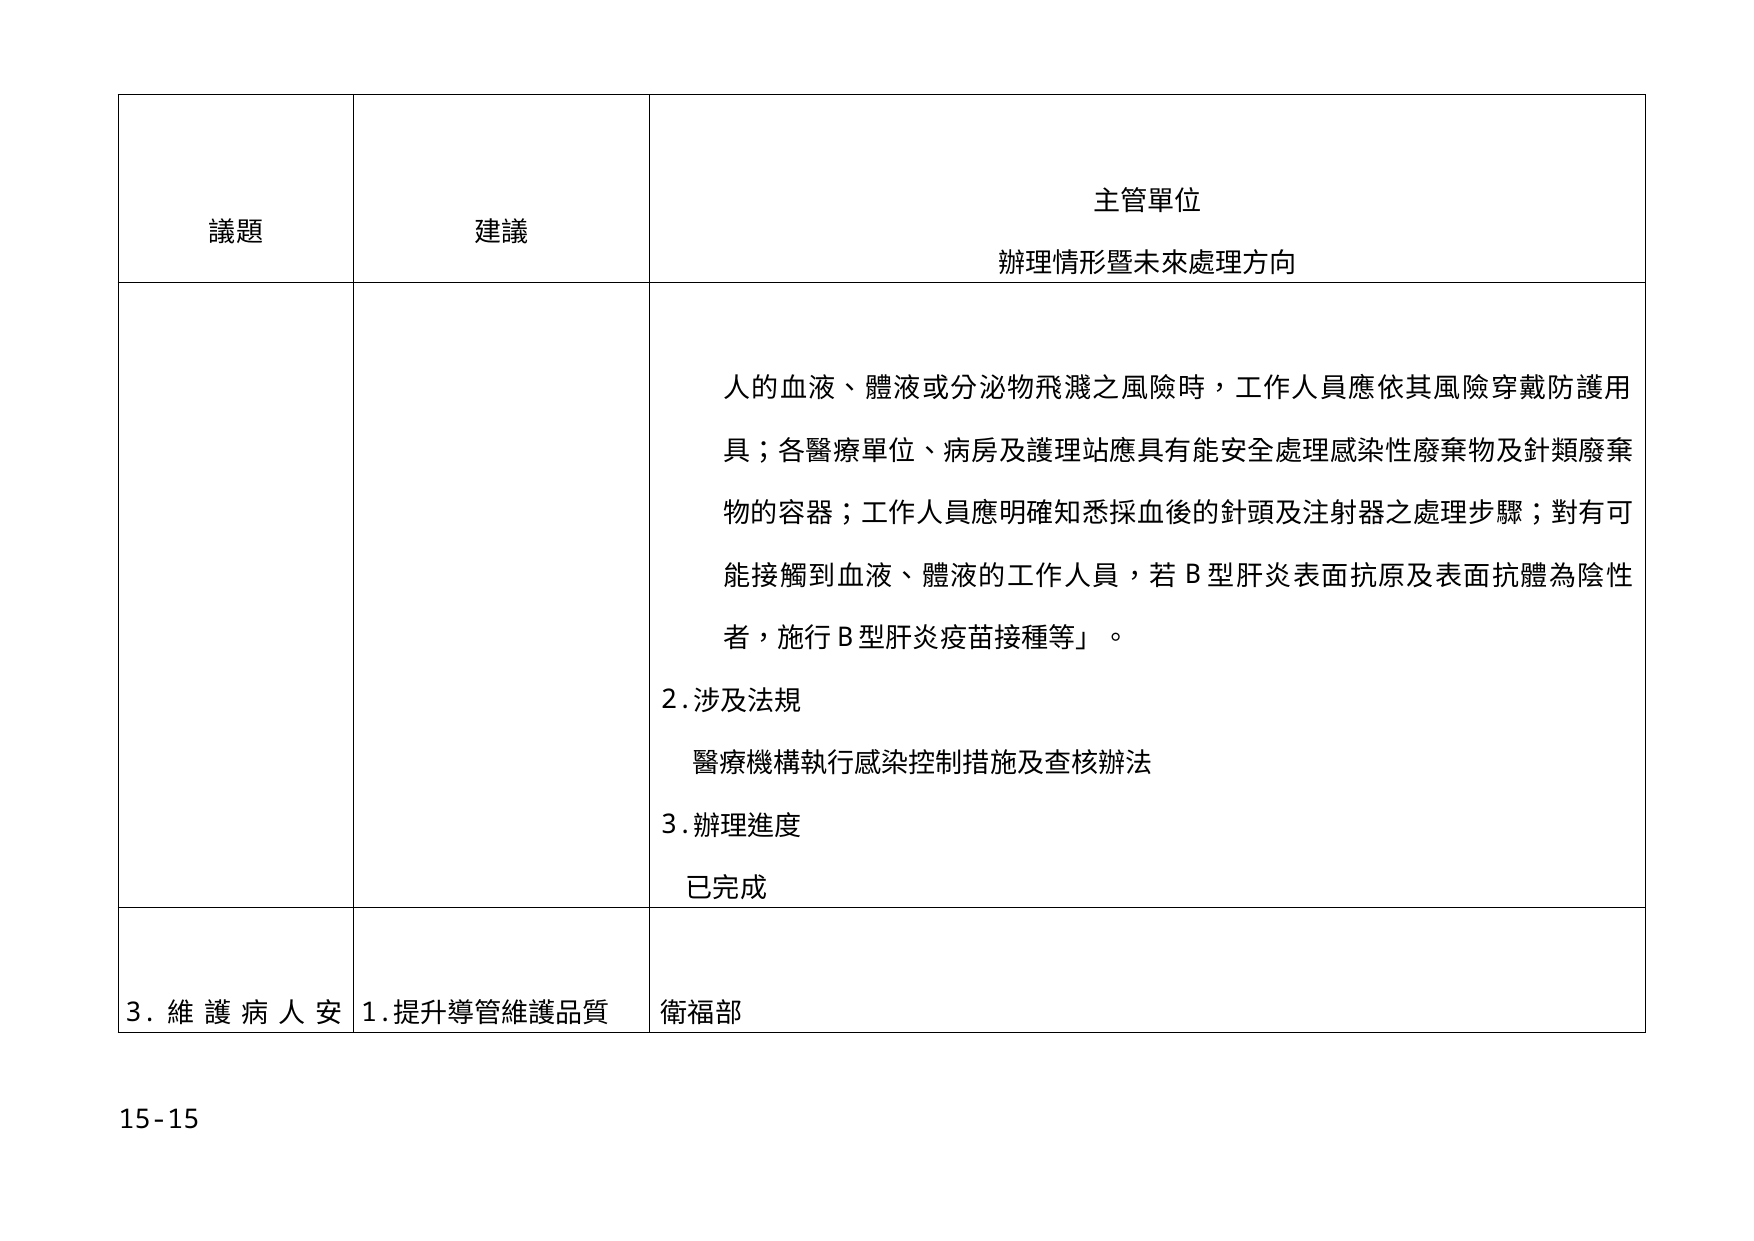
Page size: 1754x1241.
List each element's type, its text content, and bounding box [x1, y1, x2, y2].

table_header 建議 [354, 95, 649, 282]
table_cell 3.維護病人安 [119, 908, 353, 1032]
table_header 議題 [119, 95, 353, 282]
table_cell 1.提升導管維護品質 [354, 908, 649, 1032]
table_cell [119, 283, 353, 907]
table_header 主管單位 辦理情形暨未來處理方向 [650, 95, 1645, 282]
table_cell [354, 283, 649, 907]
table_cell 人的血液、體液或分泌物飛濺之風險時，工作人員應依其風險穿戴防護用具；各醫療單位、病房及護理站應具有能安全處理感染性廢棄物及針類廢棄物的容器；工作人員應明確知悉採血後的針頭及注射器之處理步驟；對有可能接觸到血液、體液的工作人員，若B型肝炎表面抗原及表面抗體為陰性者，施行B型肝炎疫苗接種等」。 2.涉及法規 醫療機構執行感染控制措施及查核辦法 3.辦理進度 已完成 [650, 283, 1645, 907]
table_cell 衛福部 [650, 908, 1645, 1032]
